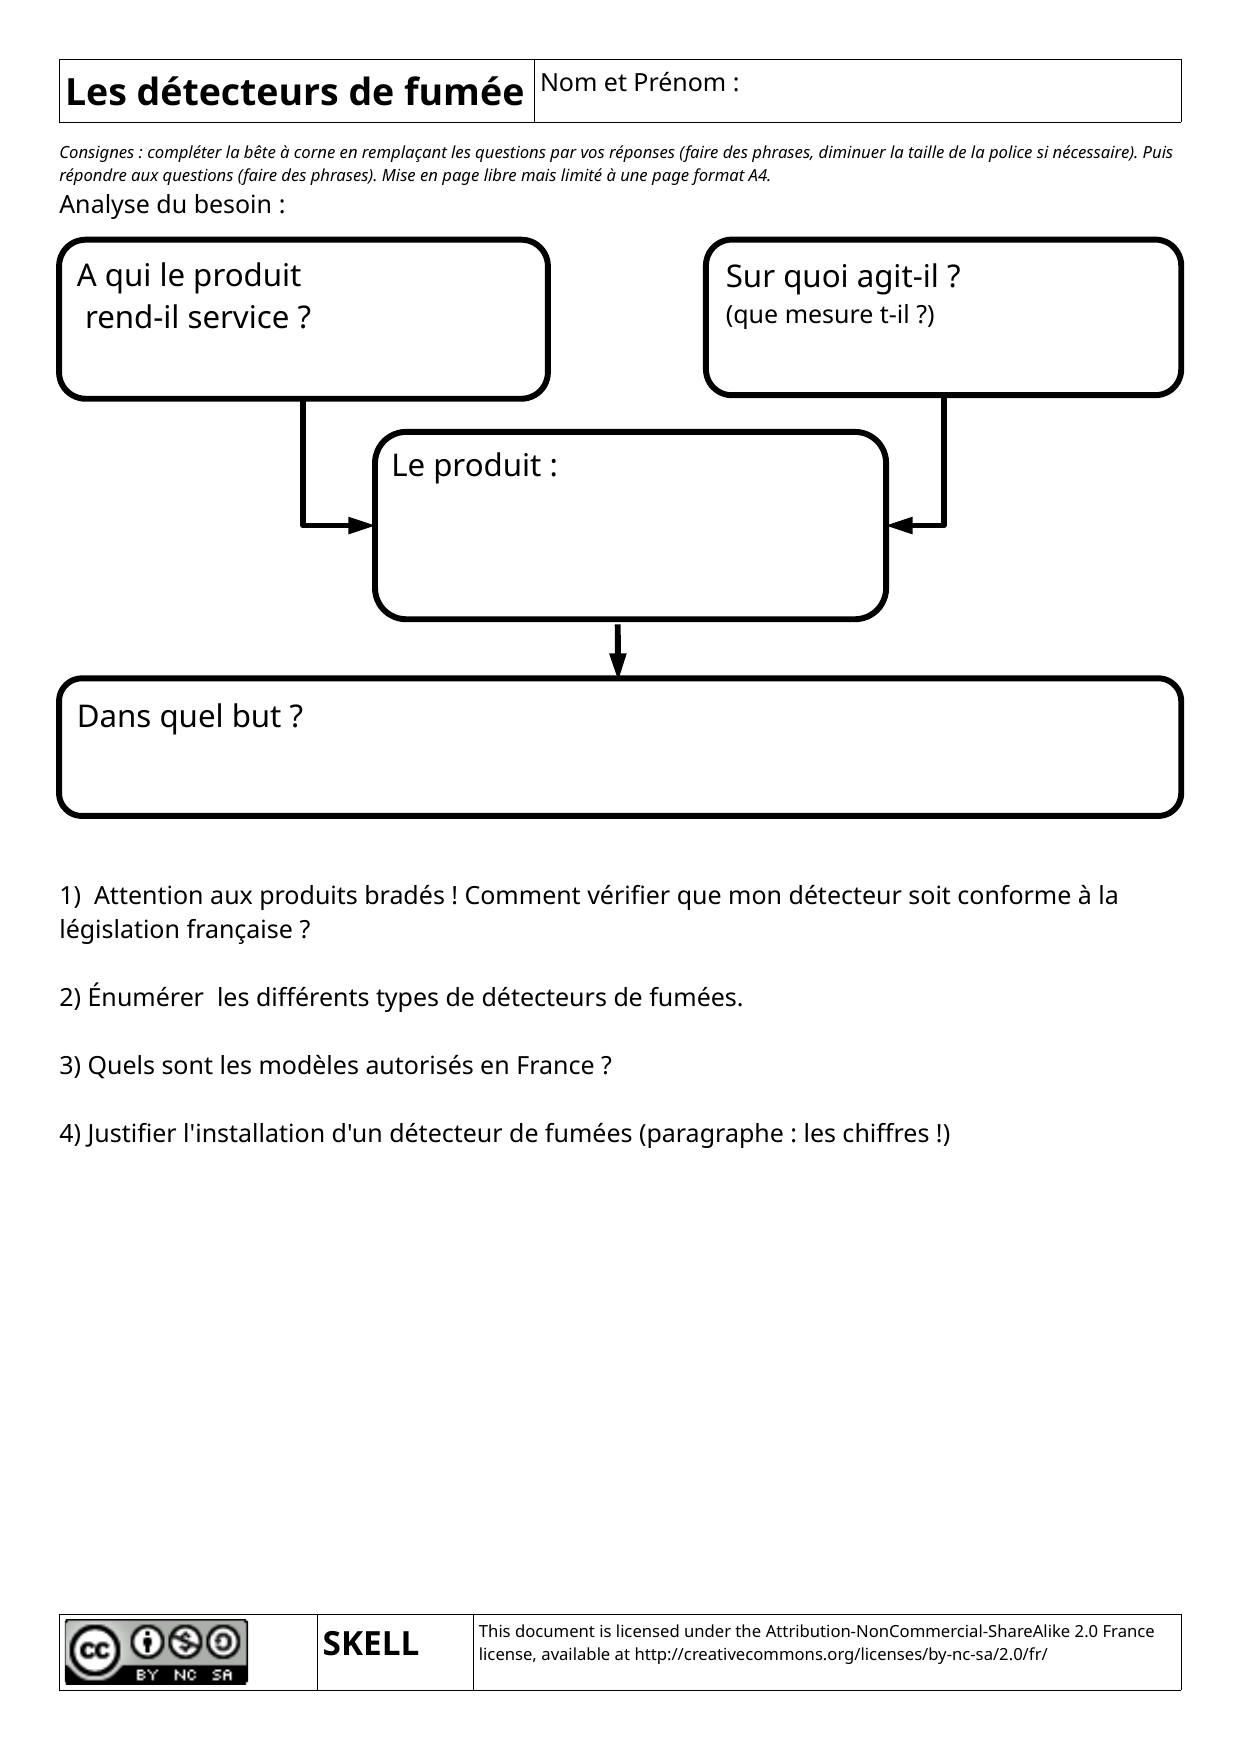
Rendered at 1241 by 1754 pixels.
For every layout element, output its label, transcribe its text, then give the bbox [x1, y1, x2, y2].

picture [64, 1619, 249, 1685]
text 1) Attention aux produits bradés ! Comment vérifier que mon détecteur soit conforme à la législation française ? [59, 877, 1181, 946]
text 4) Justifier l'installation d'un détecteur de fumées (paragraphe : les chiffres !) [59, 1116, 1181, 1150]
text 2) Énumérer les différents types de détecteurs de fumées. [59, 979, 1181, 1014]
text 3) Quels sont les modèles autorisés en France ? [59, 1048, 1181, 1082]
text Analyse du besoin : [59, 186, 1181, 220]
table_header Nom et Prénom : [535, 60, 1181, 122]
text Consignes : compléter la bête à corne en remplaçant les questions par vos réponses (faire des phrases, diminuer la taille de la police si nécessaire). Puis répondre aux questions (faire des phrases). Mise en page libre mais limité à une page format A4. [59, 141, 1181, 186]
table_header Les détecteurs de fumée [60, 60, 534, 122]
